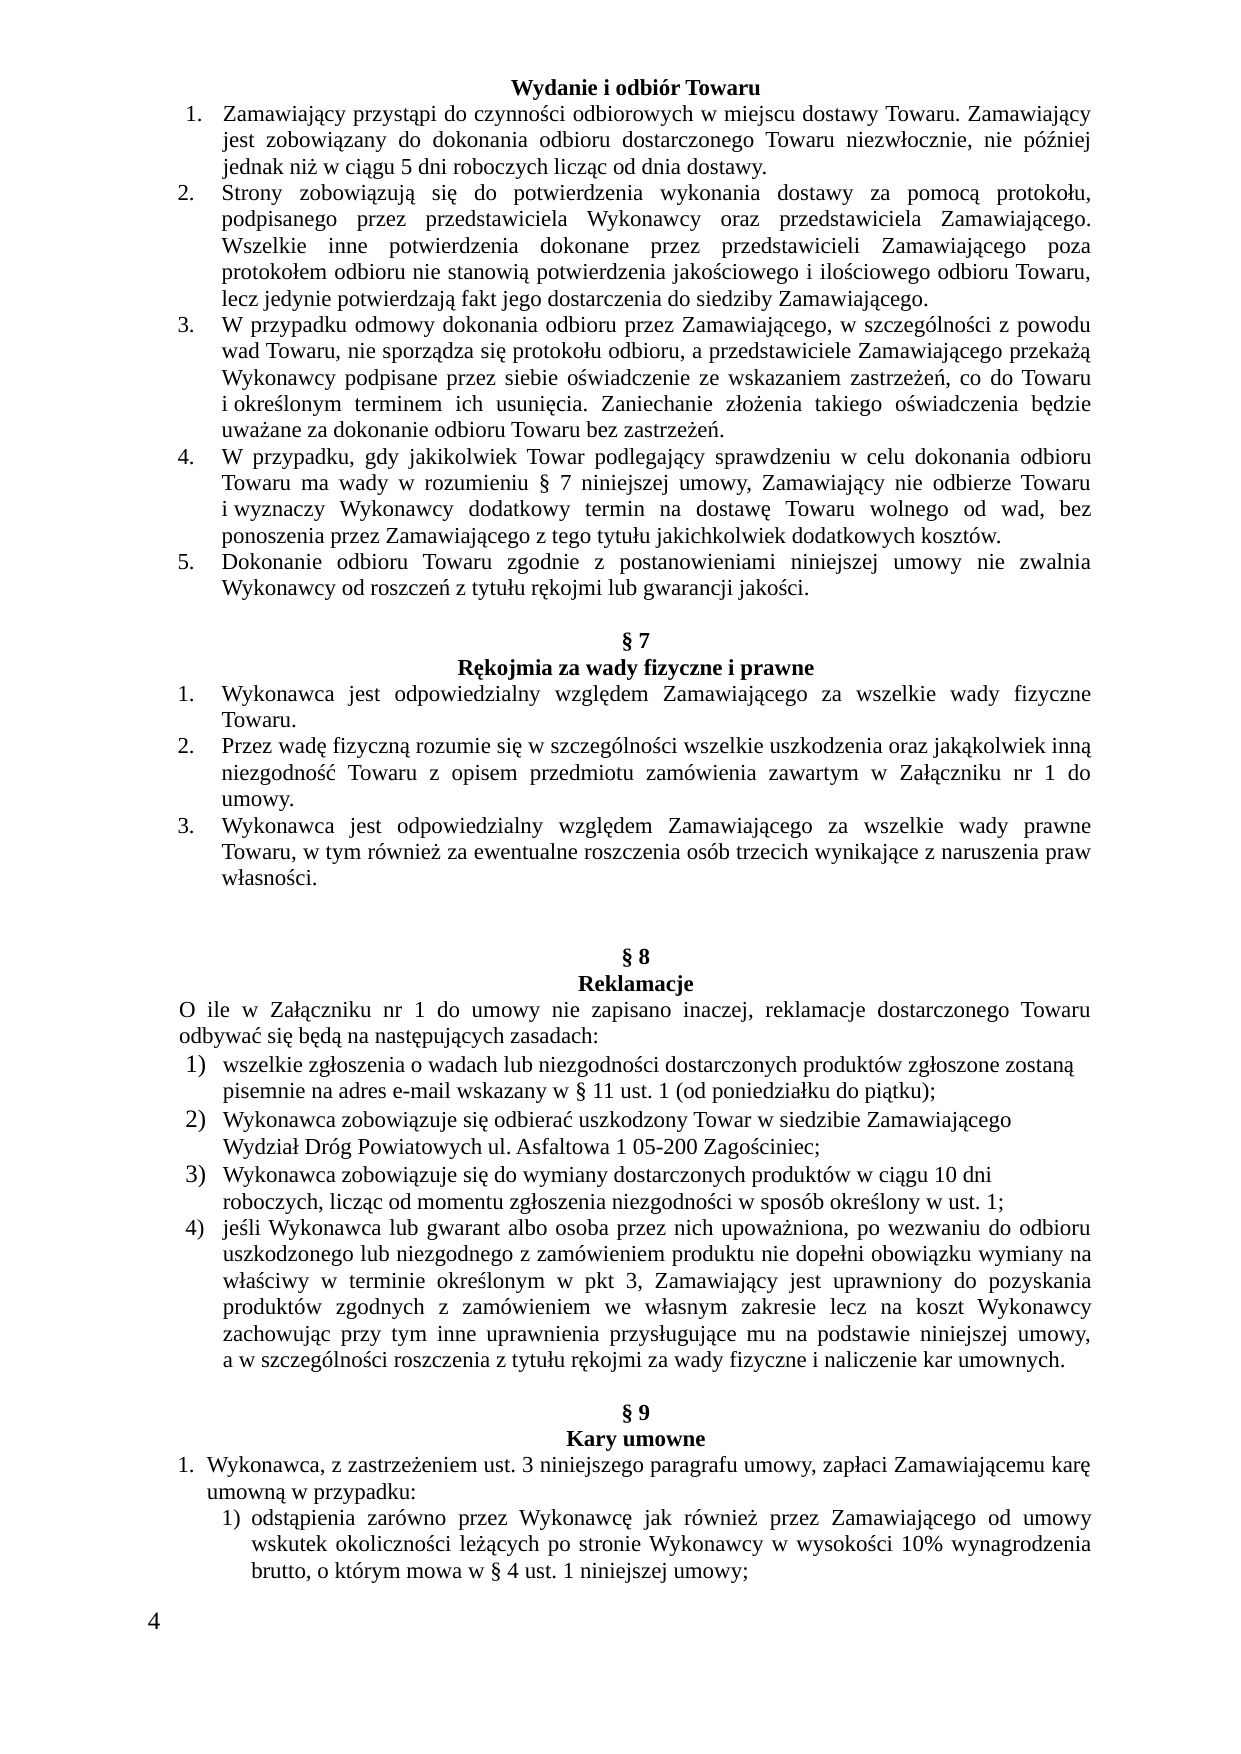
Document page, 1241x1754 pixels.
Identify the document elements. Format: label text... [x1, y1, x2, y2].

list odstąpienia zarówno przez Wykonawcę jak również przez Zamawiającego od umowy wskutek okoliczności leżących po stronie Wykonawcy w wysokości 10% wynagrodzenia brutto, o którym mowa w § 4 ust. 1 niniejszej umowy; [221, 1504, 1093, 1583]
list W przypadku, gdy jakikolwiek Towar podlegający sprawdzeniu w celu dokonania odbioru Towaru ma wady w rozumieniu § 7 niniejszej umowy, Zamawiający nie odbierze Towaru i wyznaczy Wykonawcy dodatkowy termin na dostawę Towaru wolnego od wad, bez ponoszenia przez Zamawiającego z tego tytułu jakichkolwiek dodatkowych kosztów. [177, 443, 1093, 548]
list wszelkie zgłoszenia o wadach lub niezgodności dostarczonych produktów zgłoszone zostaną pisemnie na adres e-mail wskazany w § 11 ust. 1 (od poniedziałku do piątku); [185, 1049, 1093, 1104]
text Reklamacje [179, 970, 1093, 996]
list jeśli Wykonawca lub gwarant albo osoba przez nich upoważniona, po wezwaniu do odbioru uszkodzonego lub niezgodnego z zamówieniem produktu nie dopełni obowiązku wymiany na właściwy w terminie określonym w pkt 3, Zamawiający jest uprawniony do pozyskania produktów zgodnych z zamówieniem we własnym zakresie lecz na koszt Wykonawcy zachowując przy tym inne uprawnienia przysługujące mu na podstawie niniejszej umowy, a w szczególności roszczenia z tytułu rękojmi za wady fizyczne i naliczenie kar umownych. [185, 1214, 1093, 1372]
list Wykonawca zobowiązuje się do wymiany dostarczonych produktów w ciągu 10 dni roboczych, licząc od momentu zgłoszenia niezgodności w sposób określony w ust. 1; [185, 1159, 1093, 1214]
text Wydanie i odbiór Towaru [179, 74, 1093, 100]
list Strony zobowiązują się do potwierdzenia wykonania dostawy za pomocą protokołu, podpisanego przez przedstawiciela Wykonawcy oraz przedstawiciela Zamawiającego. Wszelkie inne potwierdzenia dokonane przez przedstawicieli Zamawiającego poza protokołem odbioru nie stanowią potwierdzenia jakościowego i ilościowego odbioru Towaru, lecz jedynie potwierdzają fakt jego dostarczenia do siedziby Zamawiającego. [177, 179, 1093, 311]
list Wykonawca zobowiązuje się odbierać uszkodzony Towar w siedzibie Zamawiającego Wydział Dróg Powiatowych ul. Asfaltowa 1 05-200 Zagościniec; [185, 1104, 1093, 1159]
list Przez wadę fizyczną rozumie się w szczególności wszelkie uszkodzenia oraz jakąkolwiek inną niezgodność Towaru z opisem przedmiotu zamówienia zawartym w Załączniku nr 1 do umowy. [177, 733, 1093, 812]
list W przypadku odmowy dokonania odbioru przez Zamawiającego, w szczególności z powodu wad Towaru, nie sporządza się protokołu odbioru, a przedstawiciele Zamawiającego przekażą Wykonawcy podpisane przez siebie oświadczenie ze wskazaniem zastrzeżeń, co do Towaru i określonym terminem ich usunięcia. Zaniechanie złożenia takiego oświadczenia będzie uważane za dokonanie odbioru Towaru bez zastrzeżeń. [177, 311, 1093, 443]
text Rękojmia za wady fizyczne i prawne [179, 653, 1093, 680]
text § 9 [179, 1399, 1093, 1425]
list Dokonanie odbioru Towaru zgodnie z postanowieniami niniejszej umowy nie zwalnia Wykonawcy od roszczeń z tytułu rękojmi lub gwarancji jakości. [177, 548, 1093, 601]
text O ile w Załączniku nr 1 do umowy nie zapisano inaczej, reklamacje dostarczonego Towaru odbywać się będą na następujących zasadach: [179, 996, 1093, 1049]
list Zamawiający przystąpi do czynności odbiorowych w miejscu dostawy Towaru. Zamawiający jest zobowiązany do dokonania odbioru dostarczonego Towaru niezwłocznie, nie później jednak niż w ciągu 5 dni roboczych licząc od dnia dostawy. [185, 100, 1093, 179]
list Wykonawca, z zastrzeżeniem ust. 3 niniejszego paragrafu umowy, zapłaci Zamawiającemu karę umowną w przypadku: [177, 1451, 1093, 1504]
list Wykonawca jest odpowiedzialny względem Zamawiającego za wszelkie wady fizyczne Towaru. [177, 680, 1093, 733]
text § 7 [179, 627, 1093, 653]
list Wykonawca jest odpowiedzialny względem Zamawiającego za wszelkie wady prawne Towaru, w tym również za ewentualne roszczenia osób trzecich wynikające z naruszenia praw własności. [177, 812, 1093, 891]
text § 8 [179, 943, 1093, 970]
text Kary umowne [179, 1425, 1093, 1451]
